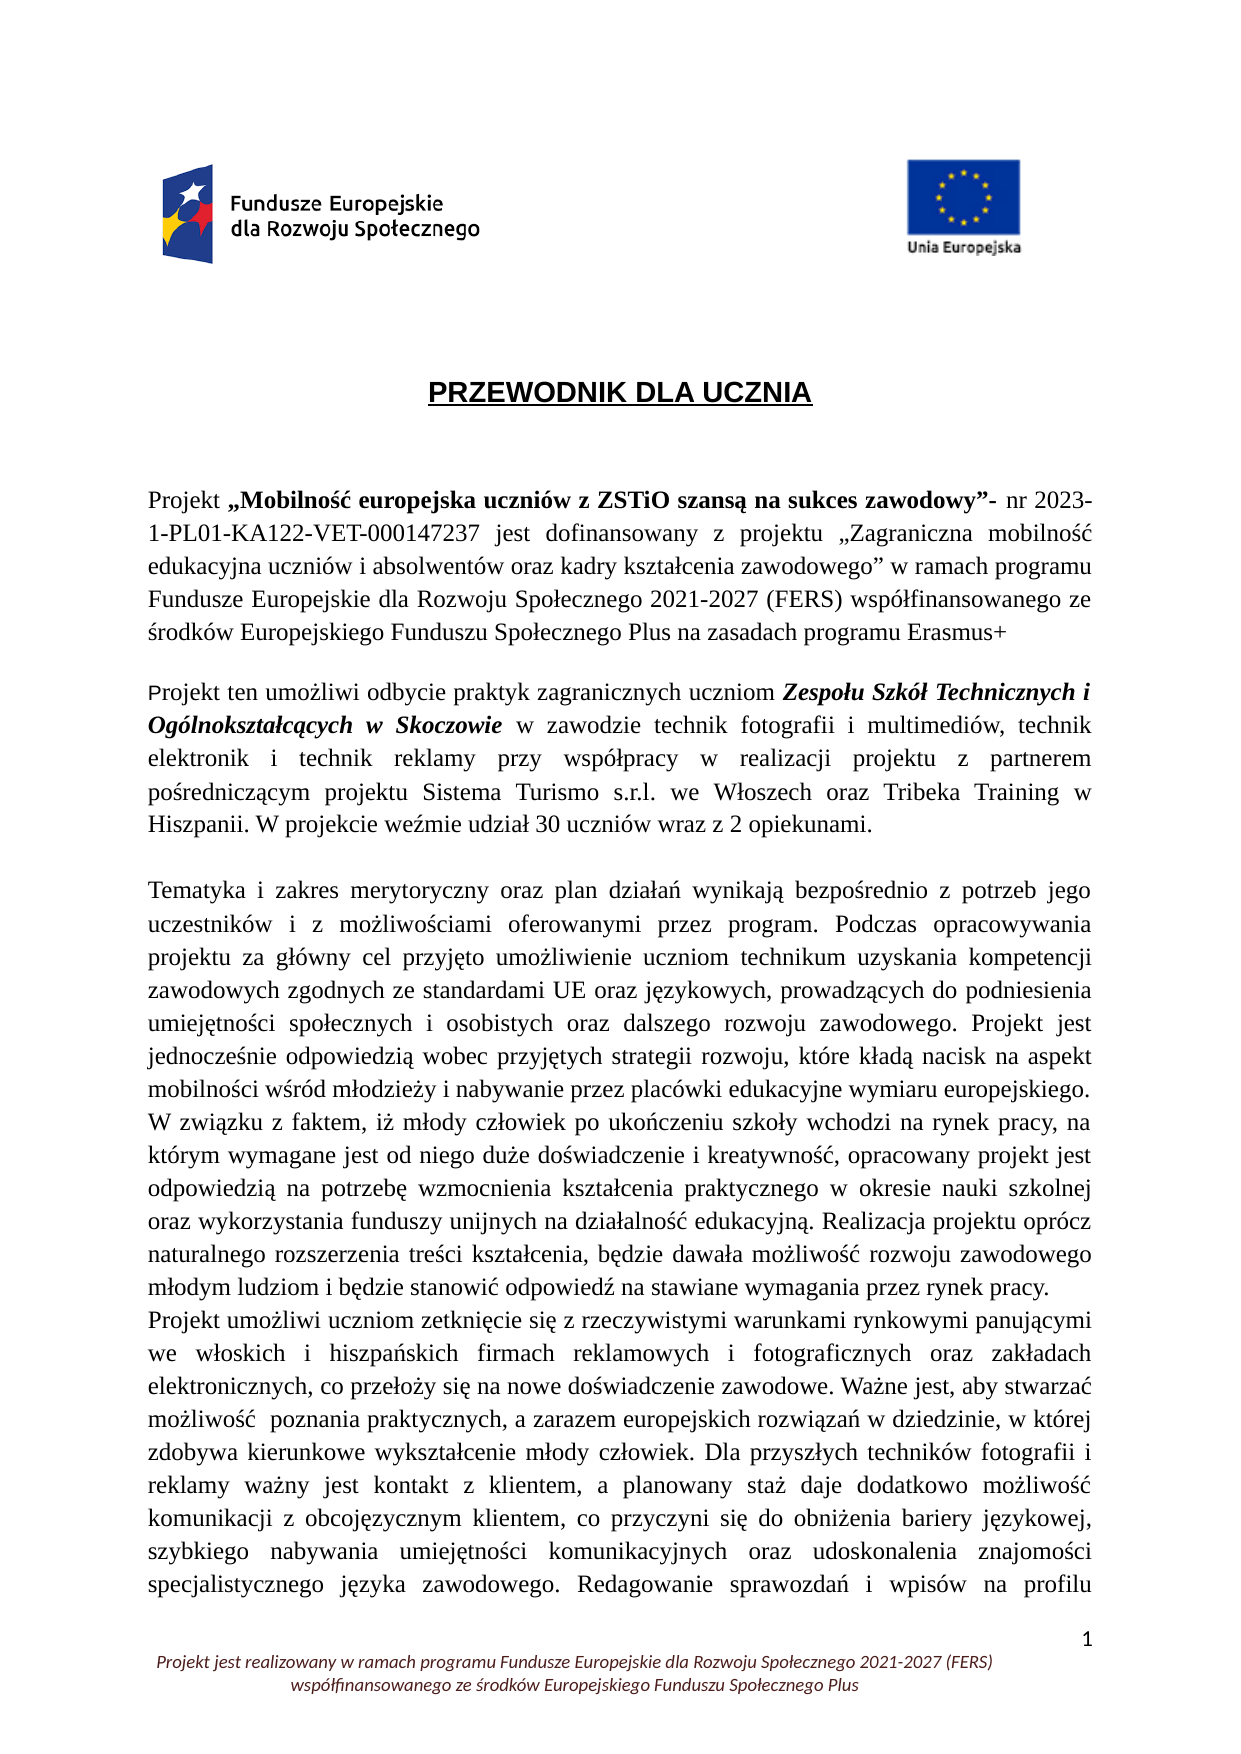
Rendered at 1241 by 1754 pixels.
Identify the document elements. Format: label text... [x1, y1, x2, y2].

text W związku z faktem, iż młody człowiek po ukończeniu szkoły wchodzi na rynek pracy, na którym wymagane jest od niego duże doświadczenie i kreatywność, opracowany projekt jest odpowiedzią na potrzebę wzmocnienia kształcenia praktycznego w okresie nauki szkolnej oraz wykorzystania funduszy unijnych na działalność edukacyjną. Realizacja projektu oprócz naturalnego rozszerzenia treści kształcenia, będzie dawała możliwość rozwoju zawodowego młodym ludziom i będzie stanowić odpowiedź na stawiane wymagania przez rynek pracy. [148, 1107, 1092, 1301]
text PRZEWODNIK DLA UCZNIA [148, 375, 1092, 408]
text Projekt ten umożliwi odbycie praktyk zagranicznych uczniom Zespołu Szkół Technicznych i Ogólnokształcących w Skoczowie w zawodzie technik fotografii i multimediów, technik elektronik i technik reklamy przy współpracy w realizacji projektu z partnerem pośredniczącym projektu Sistema Turismo s.r.l. we Włoszech oraz Tribeka Training w Hiszpanii. W projekcie weźmie udział 30 uczniów wraz z 2 opiekunami. [148, 677, 1092, 838]
text Projekt „Mobilność europejska uczniów z ZSTiO szansą na sukces zawodowy”- nr 2023-1-PL01-KA122-VET-000147237 jest dofinansowany z projektu „Zagraniczna mobilność edukacyjna uczniów i absolwentów oraz kadry kształcenia zawodowego” w ramach programu Fundusze Europejskie dla Rozwoju Społecznego 2021-2027 (FERS) współfinansowanego ze środków Europejskiego Funduszu Społecznego Plus na zasadach programu Erasmus+ [148, 485, 1092, 646]
text Projekt umożliwi uczniom zetknięcie się z rzeczywistymi warunkami rynkowymi panującymi we włoskich i hiszpańskich firmach reklamowych i fotograficznych oraz zakładach elektronicznych, co przełoży się na nowe doświadczenie zawodowe. Ważne jest, aby stwarzać możliwość poznania praktycznych, a zarazem europejskich rozwiązań w dziedzinie, w której zdobywa kierunkowe wykształcenie młody człowiek. Dla przyszłych techników fotografii i reklamy ważny jest kontakt z klientem, a planowany staż daje dodatkowo możliwość komunikacji z obcojęzycznym klientem, co przyczyni się do obniżenia bariery językowej, szybkiego nabywania umiejętności komunikacyjnych oraz udoskonalenia znajomości specjalistycznego języka zawodowego. Redagowanie sprawozdań i wpisów na profilu [148, 1305, 1092, 1598]
text Tematyka i zakres merytoryczny oraz plan działań wynikają bezpośrednio z potrzeb jego uczestników i z możliwościami oferowanymi przez program. Podczas opracowywania projektu za główny cel przyjęto umożliwienie uczniom technikum uzyskania kompetencji zawodowych zgodnych ze standardami UE oraz językowych, prowadzących do podniesienia umiejętności społecznych i osobistych oraz dalszego rozwoju zawodowego. Projekt jest jednocześnie odpowiedzią wobec przyjętych strategii rozwoju, które kładą nacisk na aspekt mobilności wśród młodzieży i nabywanie przez placówki edukacyjne wymiaru europejskiego. [148, 876, 1092, 1102]
